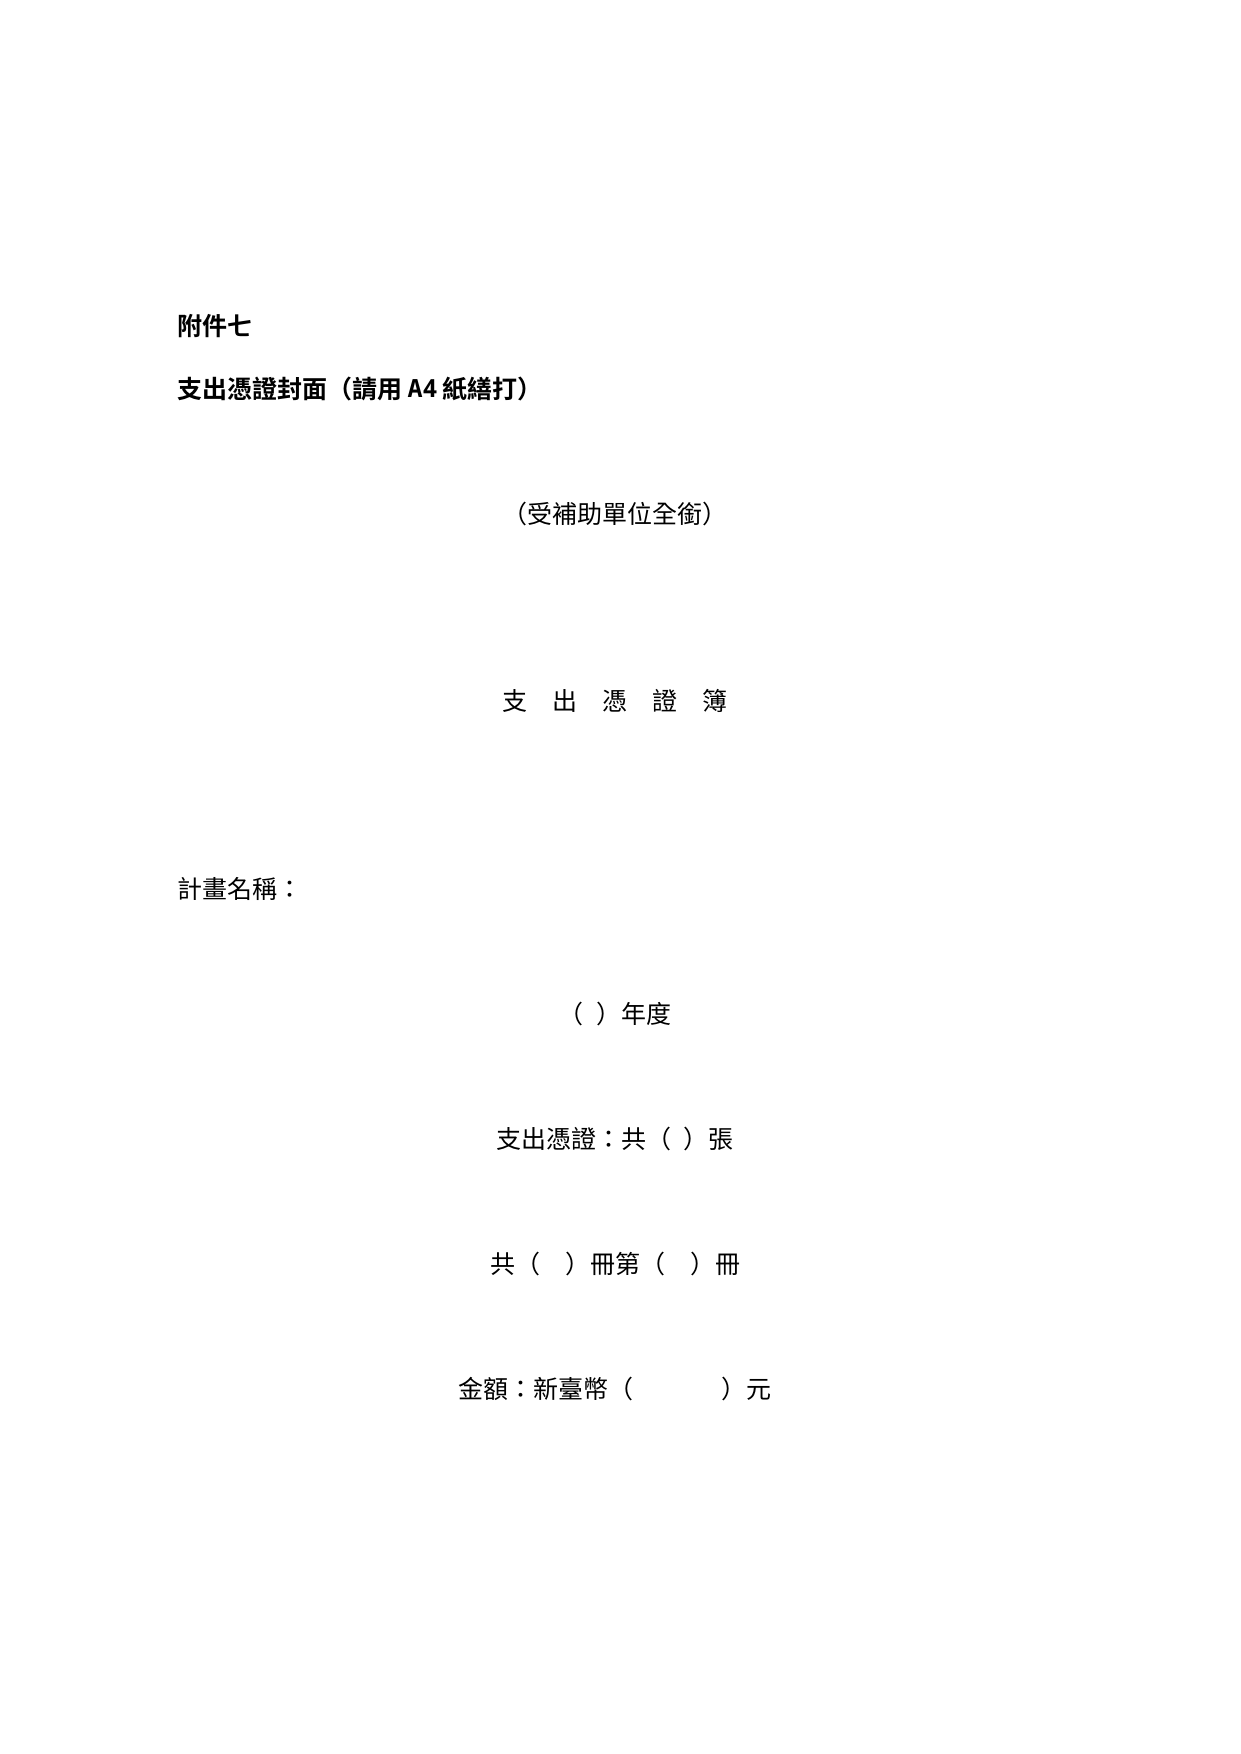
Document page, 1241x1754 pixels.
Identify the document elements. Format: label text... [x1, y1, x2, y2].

text 計畫名稱： [177, 846, 1053, 908]
text （受補助單位全銜） [177, 471, 1053, 533]
text 附件七 [177, 283, 1053, 346]
text 金額：新臺幣（ ）元 [177, 1346, 1053, 1408]
text （ ）年度 [177, 971, 1053, 1033]
text 支 出 憑 證 簿 [177, 658, 1053, 721]
text 支出憑證：共（ ）張 [177, 1096, 1053, 1158]
text 共（ ）冊第（ ）冊 [177, 1221, 1053, 1283]
text 支出憑證封面（請用A4紙繕打） [177, 346, 1053, 408]
